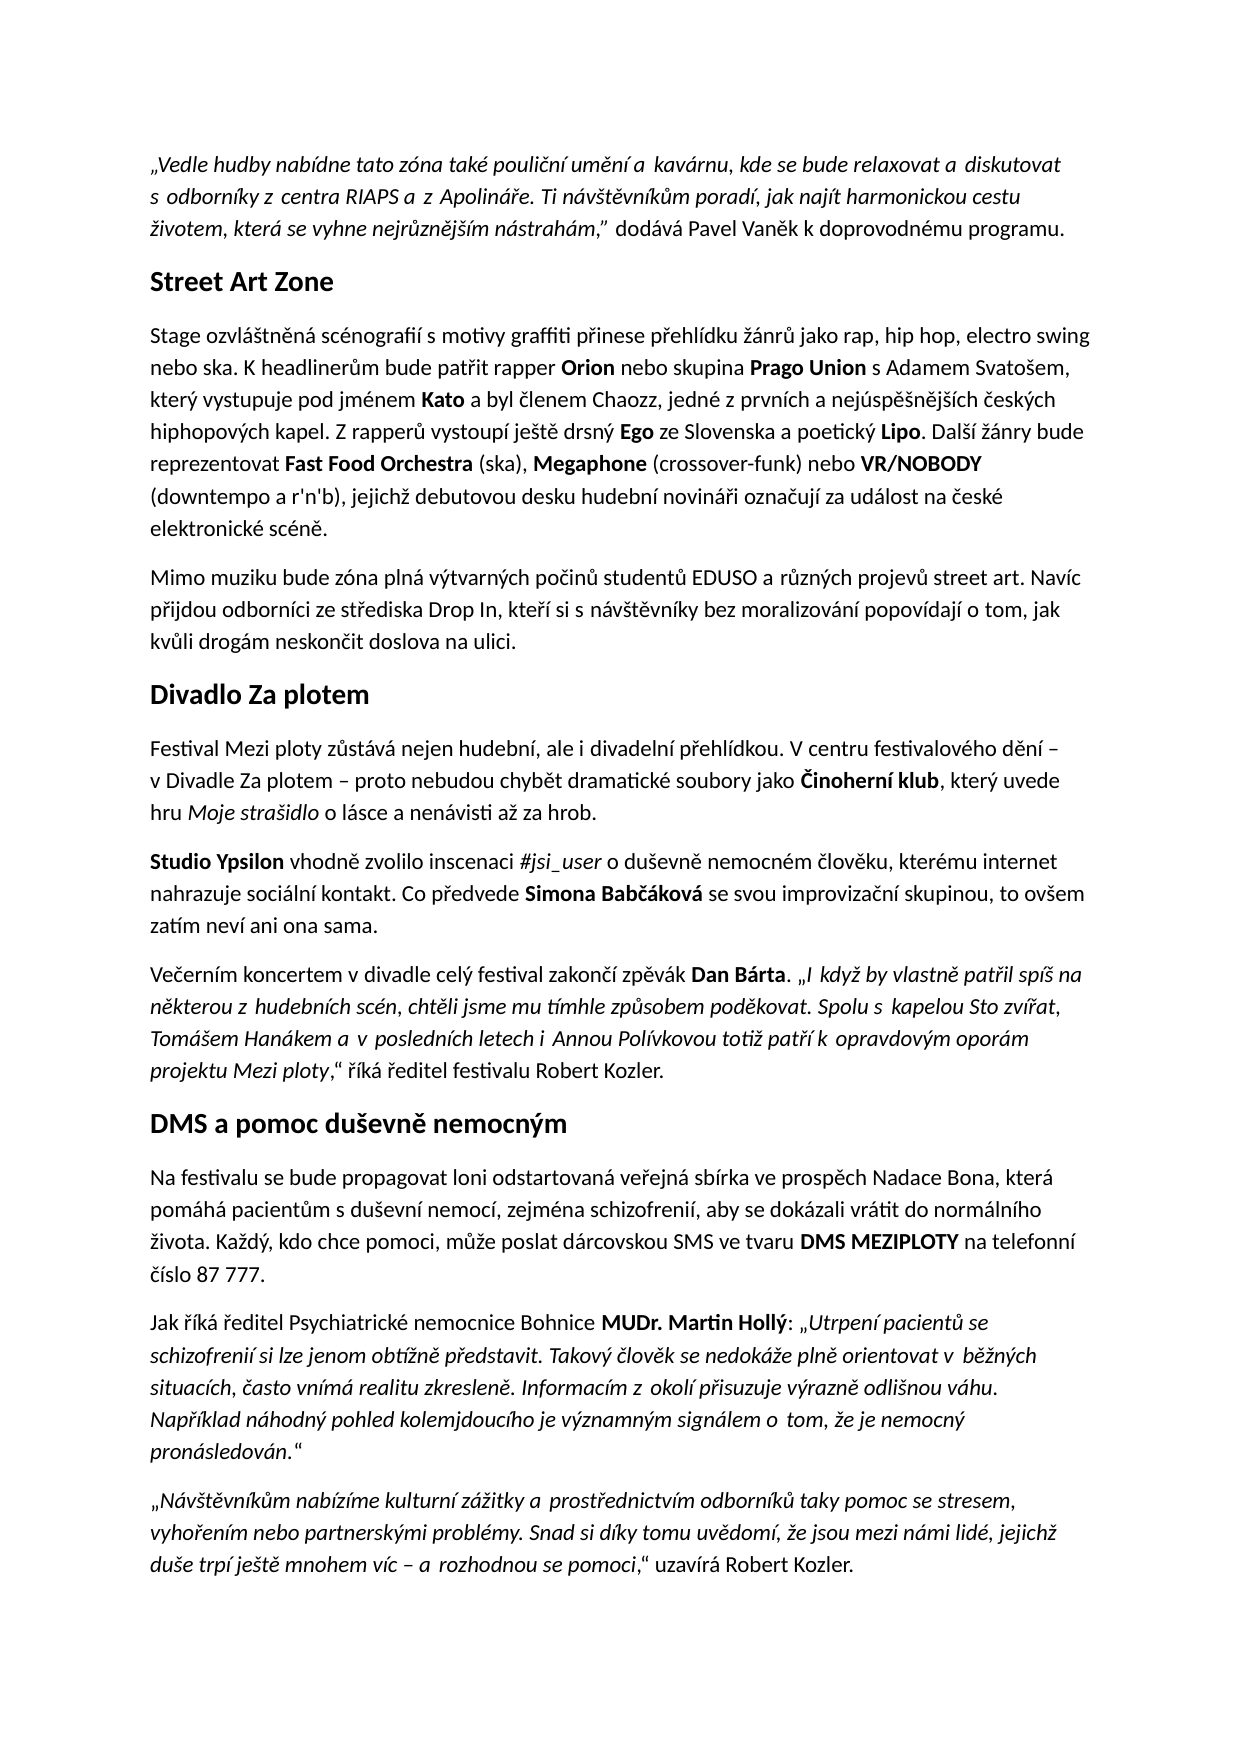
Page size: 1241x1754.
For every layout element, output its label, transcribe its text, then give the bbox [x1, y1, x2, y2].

text Divadlo Za plotem [150, 676, 1091, 712]
text Stage ozvláštněná scénografií s motivy graffiti přinese přehlídku žánrů jako rap, hip hop, electro swing nebo ska. K headlinerům bude patřit rapper Orion nebo skupina Prago Union s Adamem Svatošem, který vystupuje pod jménem Kato a byl členem Chaozz, jedné z prvních a nejúspěšnějších českých hiphopových kapel. Z rapperů vystoupí ještě drsný Ego ze Slovenska a poetický Lipo. Další žánry bude reprezentovat Fast Food Orchestra (ska), Megaphone (crossover-funk) nebo VR/NOBODY (downtempo a r'n'b), jejichž debutovou desku hudební novináři označují za událost na české elektronické scéně. [150, 321, 1091, 542]
text Studio Ypsilon vhodně zvolilo inscenaci #jsi_user o duševně nemocném člověku, kterému internet nahrazuje sociální kontakt. Co předvede Simona Babčáková se svou improvizační skupinou, to ovšem zatím neví ani ona sama. [150, 847, 1091, 939]
text Mimo muziku bude zóna plná výtvarných počinů studentů EDUSO a různých projevů street art. Navíc přijdou odborníci ze střediska Drop In, kteří si s návštěvníky bez moralizování popovídají o tom, jak kvůli drogám neskončit doslova na ulici. [150, 563, 1091, 655]
text Street Art Zone [150, 263, 1091, 299]
text „Vedle hudby nabídne tato zóna také pouliční umění a kavárnu, kde se bude relaxovat a diskutovat s odborníky z centra RIAPS a z Apolináře. Ti návštěvníkům poradí, jak najít harmonickou cestu životem, která se vyhne nejrůznějším nástrahám,” dodává Pavel Vaněk k doprovodnému programu. [150, 150, 1091, 242]
text „Návštěvníkům nabízíme kulturní zážitky a prostřednictvím odborníků taky pomoc se stresem, vyhořením nebo partnerskými problémy. Snad si díky tomu uvědomí, že jsou mezi námi lidé, jejichž duše trpí ještě mnohem víc – a rozhodnou se pomoci,“ uzavírá Robert Kozler. [150, 1486, 1091, 1578]
text Festival Mezi ploty zůstává nejen hudební, ale i divadelní přehlídkou. V centru festivalového dění – v Divadle Za plotem – proto nebudou chybět dramatické soubory jako Činoherní klub, který uvede hru Moje strašidlo o lásce a nenávisti až za hrob. [150, 734, 1091, 826]
text DMS a pomoc duševně nemocným [150, 1106, 1091, 1141]
text Jak říká ředitel Psychiatrické nemocnice Bohnice MUDr. Martin Hollý: „Utrpení pacientů se schizofrenií si lze jenom obtížně představit. Takový člověk se nedokáže plně orientovat v běžných situacích, často vnímá realitu zkresleně. Informacím z okolí přisuzuje výrazně odlišnou váhu. Například náhodný pohled kolemjdoucího je významným signálem o tom, že je nemocný pronásledován.“ [150, 1308, 1091, 1465]
text Večerním koncertem v divadle celý festival zakončí zpěvák Dan Bárta. „I když by vlastně patřil spíš na některou z hudebních scén, chtěli jsme mu tímhle způsobem poděkovat. Spolu s kapelou Sto zvířat, Tomášem Hanákem a v posledních letech i Annou Polívkovou totiž patří k opravdovým oporám projektu Mezi ploty,“ říká ředitel festivalu Robert Kozler. [150, 960, 1091, 1085]
text Na festivalu se bude propagovat loni odstartovaná veřejná sbírka ve prospěch Nadace Bona, která pomáhá pacientům s duševní nemocí, zejména schizofrenií, aby se dokázali vrátit do normálního života. Každý, kdo chce pomoci, může poslat dárcovskou SMS ve tvaru DMS MEZIPLOTY na telefonní číslo 87 777. [150, 1163, 1091, 1288]
